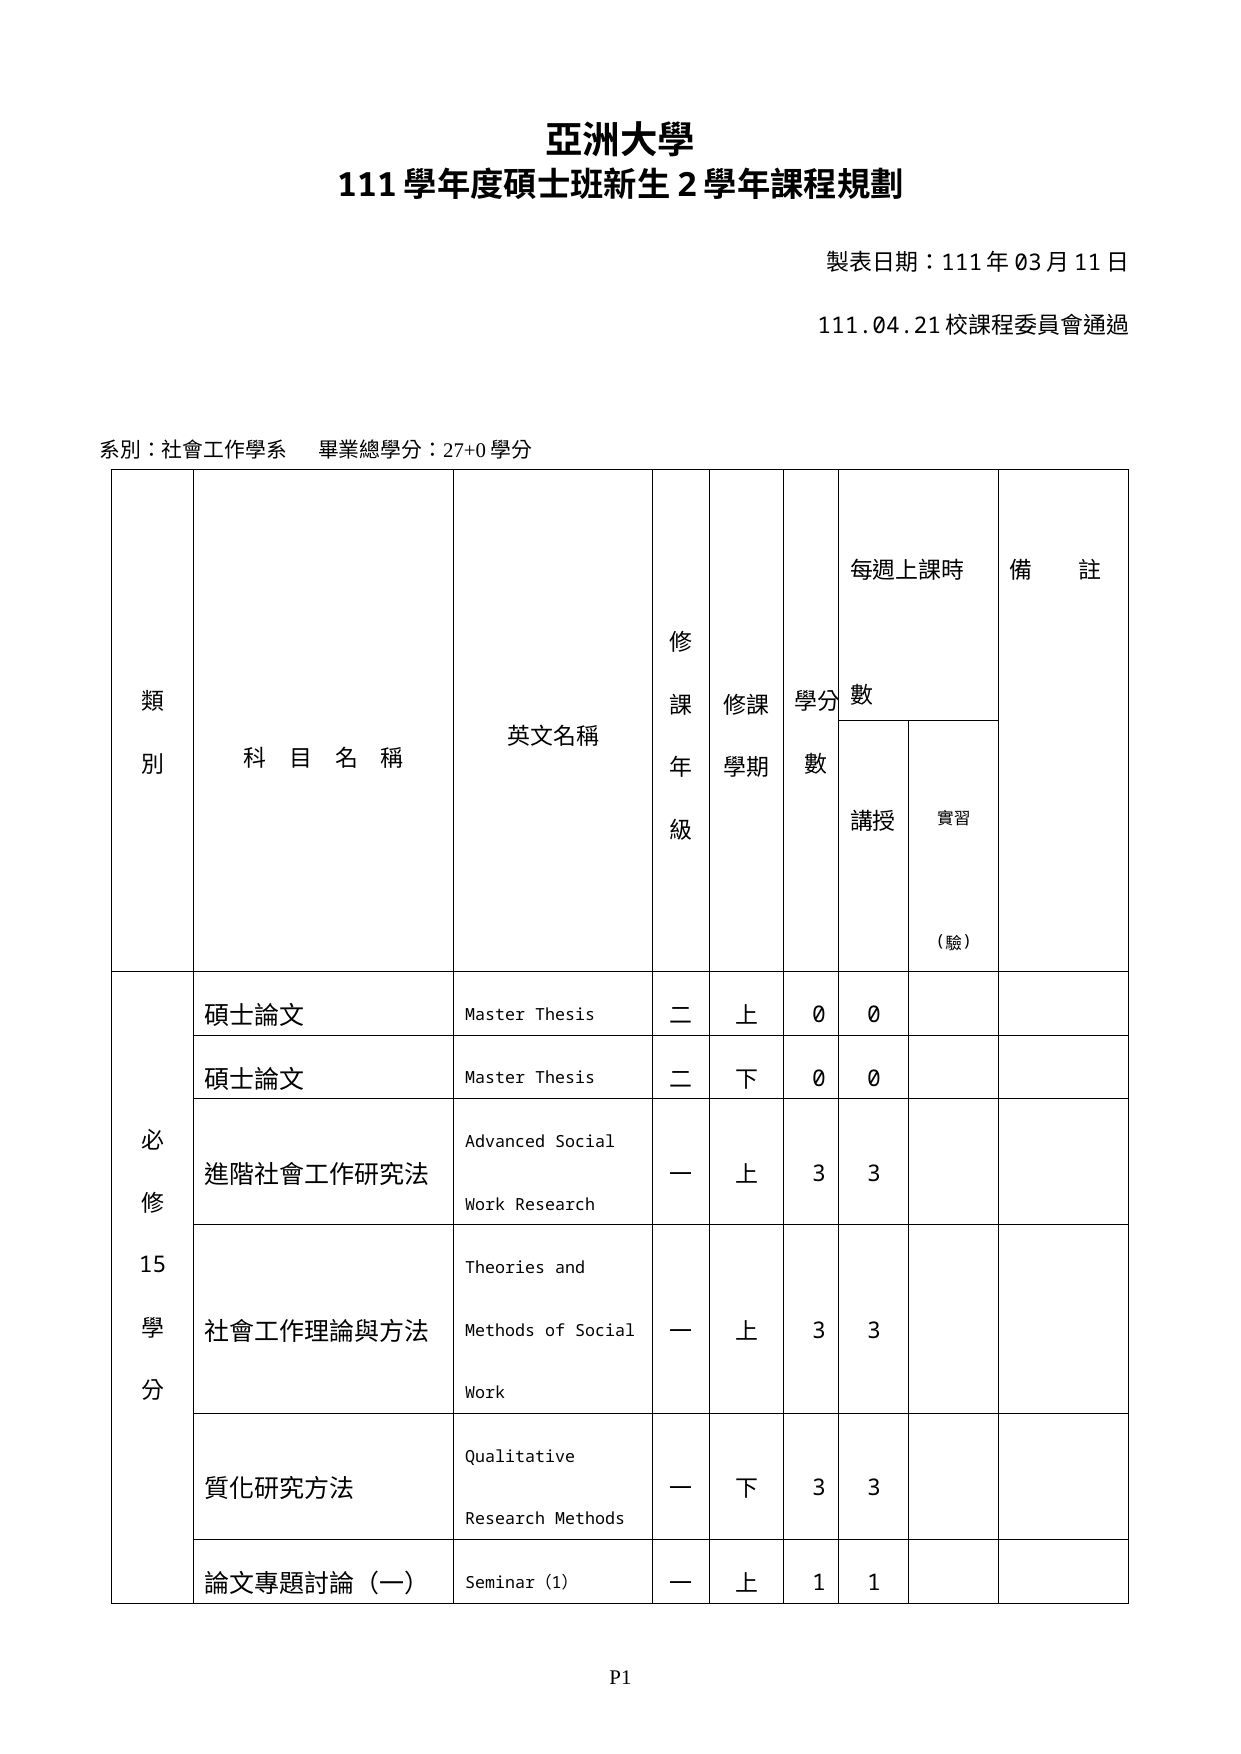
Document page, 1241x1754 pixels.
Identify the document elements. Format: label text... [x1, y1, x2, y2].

table_cell 0 [839, 972, 908, 1035]
table_header 類 別 [112, 470, 193, 971]
table_header 每週上課時數 [839, 470, 998, 720]
table_cell 質化研究方法 [194, 1414, 453, 1539]
table_cell 上 [710, 1225, 783, 1413]
table_cell 上 [710, 972, 783, 1035]
table_cell 進階社會工作研究法 [194, 1099, 453, 1224]
table_cell 講授 [839, 721, 908, 971]
table_cell 一 [653, 1099, 709, 1224]
table_cell Seminar（1） [454, 1540, 652, 1602]
table_header 英文名稱 [454, 470, 652, 971]
table_cell 3 [839, 1099, 908, 1224]
table_cell [999, 1540, 1128, 1602]
table_cell [999, 1036, 1128, 1098]
table_cell 3 [784, 1225, 838, 1413]
table_cell 一 [653, 1225, 709, 1413]
table_cell [909, 1099, 998, 1224]
table_header 學分 數 [784, 470, 838, 971]
table_cell 上 [710, 1540, 783, 1602]
text 111學年度碩士班新生2學年課程規劃 [89, 158, 1152, 207]
table_cell 3 [839, 1225, 908, 1413]
table_cell [909, 1225, 998, 1413]
table_cell Master Thesis [454, 1036, 652, 1098]
table_cell 二 [653, 972, 709, 1035]
table_cell Advanced Social Work Research [454, 1099, 652, 1224]
table_cell 一 [653, 1414, 709, 1539]
table_cell 0 [784, 972, 838, 1035]
table_cell 1 [784, 1540, 838, 1602]
table_cell 碩士論文 [194, 972, 453, 1035]
table_cell [999, 1099, 1128, 1224]
table_header 科 目 名 稱 [194, 470, 453, 971]
table_cell 3 [784, 1099, 838, 1224]
table_cell [909, 1540, 998, 1602]
table_cell 一 [653, 1540, 709, 1602]
table_cell [909, 972, 998, 1035]
text 製表日期：111年03月11日 [81, 219, 1129, 282]
table_cell 必 修 15 學 分 [112, 972, 193, 1602]
table_cell 二 [653, 1036, 709, 1098]
table_cell [909, 1414, 998, 1539]
table_cell 下 [710, 1414, 783, 1539]
table_cell 論文專題討論（一） [194, 1540, 453, 1602]
table_cell Master Thesis [454, 972, 652, 1035]
table_cell 0 [839, 1036, 908, 1098]
table_cell 碩士論文 [194, 1036, 453, 1098]
text 亞洲大學 [89, 96, 1152, 158]
table_cell [909, 1036, 998, 1098]
table_cell [999, 1414, 1128, 1539]
text 系別：社會工作學系 畢業總學分：27+0學分 [89, 407, 1068, 469]
table_header 修課年級 [653, 470, 709, 971]
table_cell [999, 972, 1128, 1035]
table_cell 3 [784, 1414, 838, 1539]
table_cell 3 [839, 1414, 908, 1539]
table_cell 下 [710, 1036, 783, 1098]
table_cell 1 [839, 1540, 908, 1602]
table_cell 上 [710, 1099, 783, 1224]
table_cell 0 [784, 1036, 838, 1098]
text 111.04.21校課程委員會通過 [81, 282, 1129, 344]
table_cell 實習(驗) [909, 721, 998, 971]
table_header 備 註 [999, 470, 1128, 971]
table_header 修課 學期 [710, 470, 783, 971]
table_cell 社會工作理論與方法 [194, 1225, 453, 1413]
table_cell [999, 1225, 1128, 1413]
table_cell Theories and Methods of Social Work [454, 1225, 652, 1413]
table_cell Qualitative Research Methods [454, 1414, 652, 1539]
